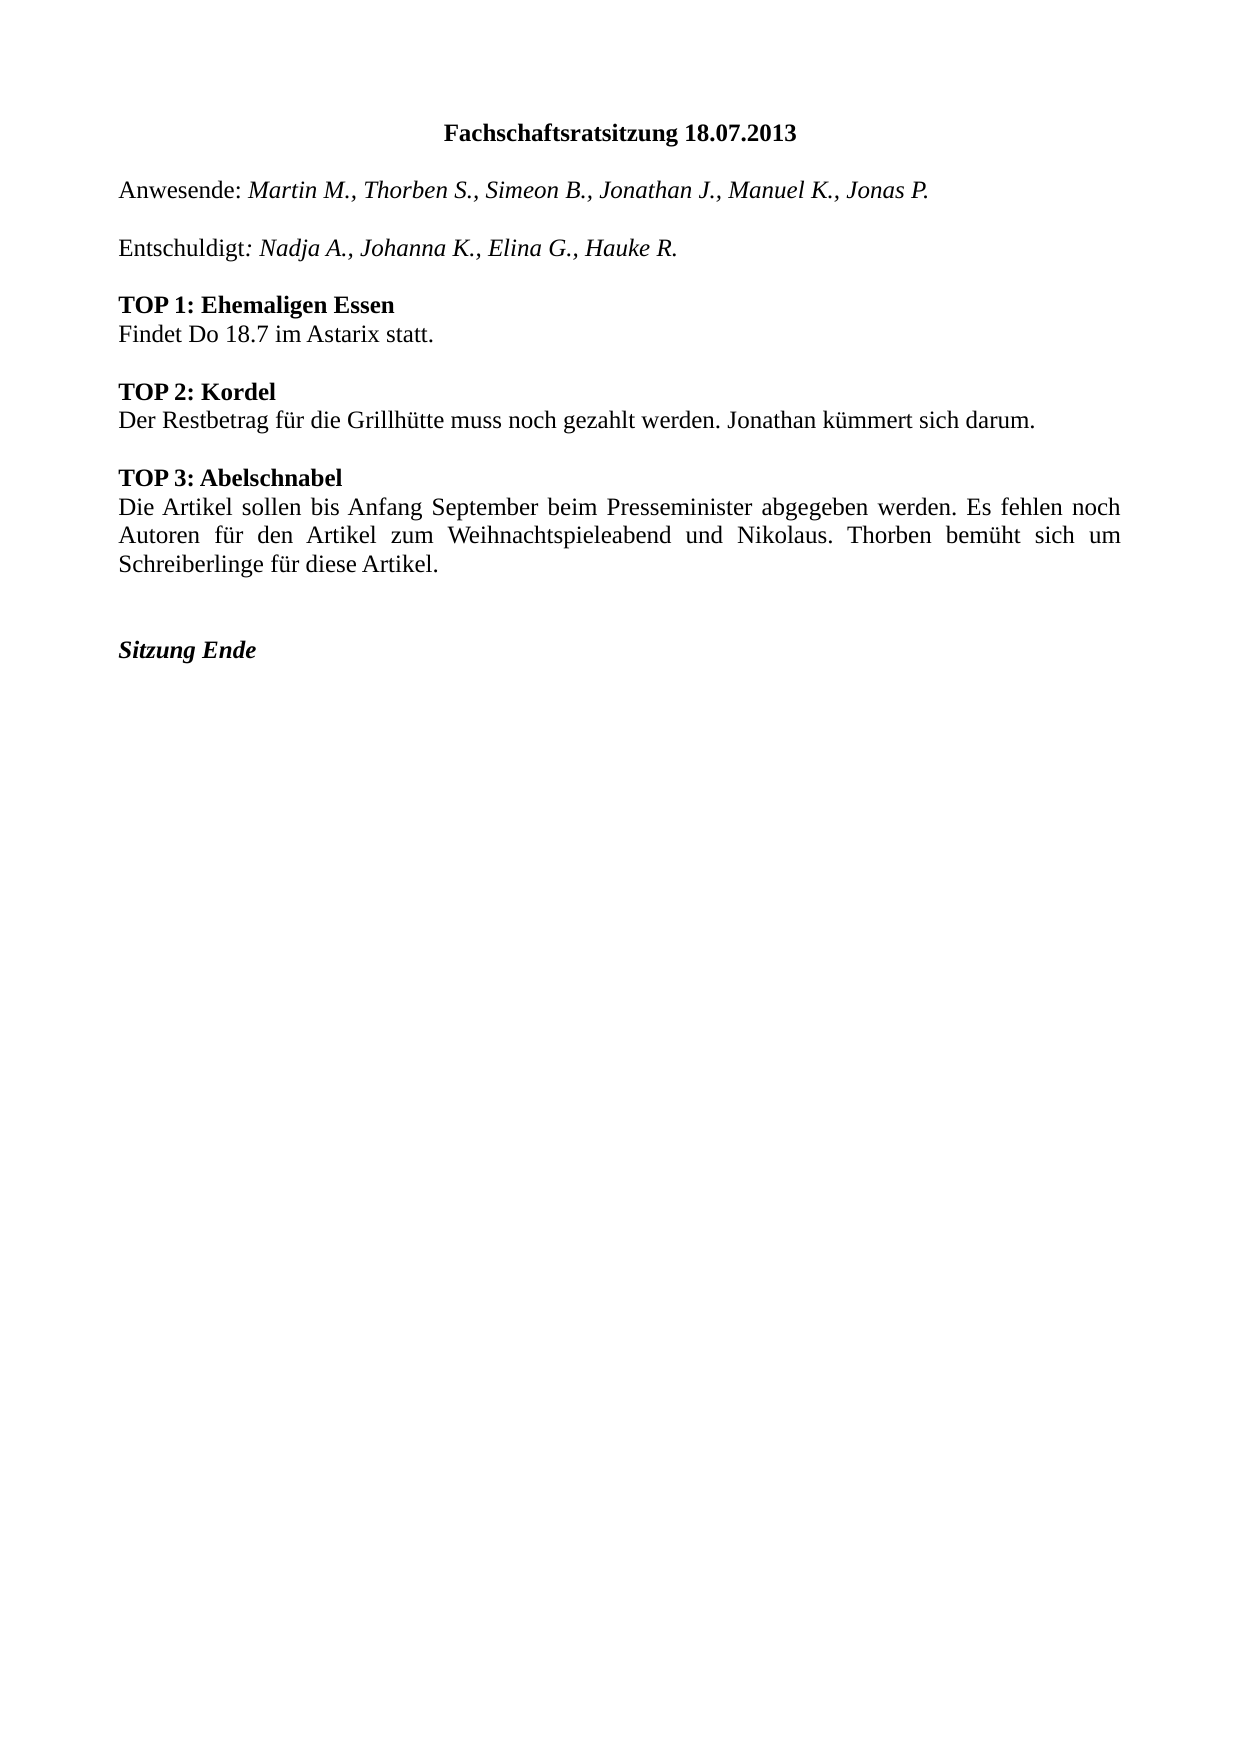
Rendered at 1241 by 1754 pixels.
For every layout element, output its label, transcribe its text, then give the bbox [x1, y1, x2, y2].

text Fachschaftsratsitzung 18.07.2013 [118, 118, 1122, 147]
text Findet Do 18.7 im Astarix statt. [118, 319, 1122, 348]
text Sitzung Ende [118, 636, 1122, 664]
text TOP 3: Abelschnabel [118, 463, 1122, 492]
text Entschuldigt: Nadja A., Johanna K., Elina G., Hauke R. [118, 233, 1122, 262]
text Der Restbetrag für die Grillhütte muss noch gezahlt werden. Jonathan kümmert sich darum. [118, 406, 1122, 434]
text Anwesende: Martin M., Thorben S., Simeon B., Jonathan J., Manuel K., Jonas P. [118, 176, 1122, 204]
text TOP 1: Ehemaligen Essen [118, 291, 1122, 319]
text TOP 2: Kordel [118, 377, 1122, 406]
text Die Artikel sollen bis Anfang September beim Presseminister abgegeben werden. Es fehlen noch Autoren für den Artikel zum Weihnachtspieleabend und Nikolaus. Thorben bemüht sich um Schreiberlinge für diese Artikel. [118, 492, 1122, 578]
